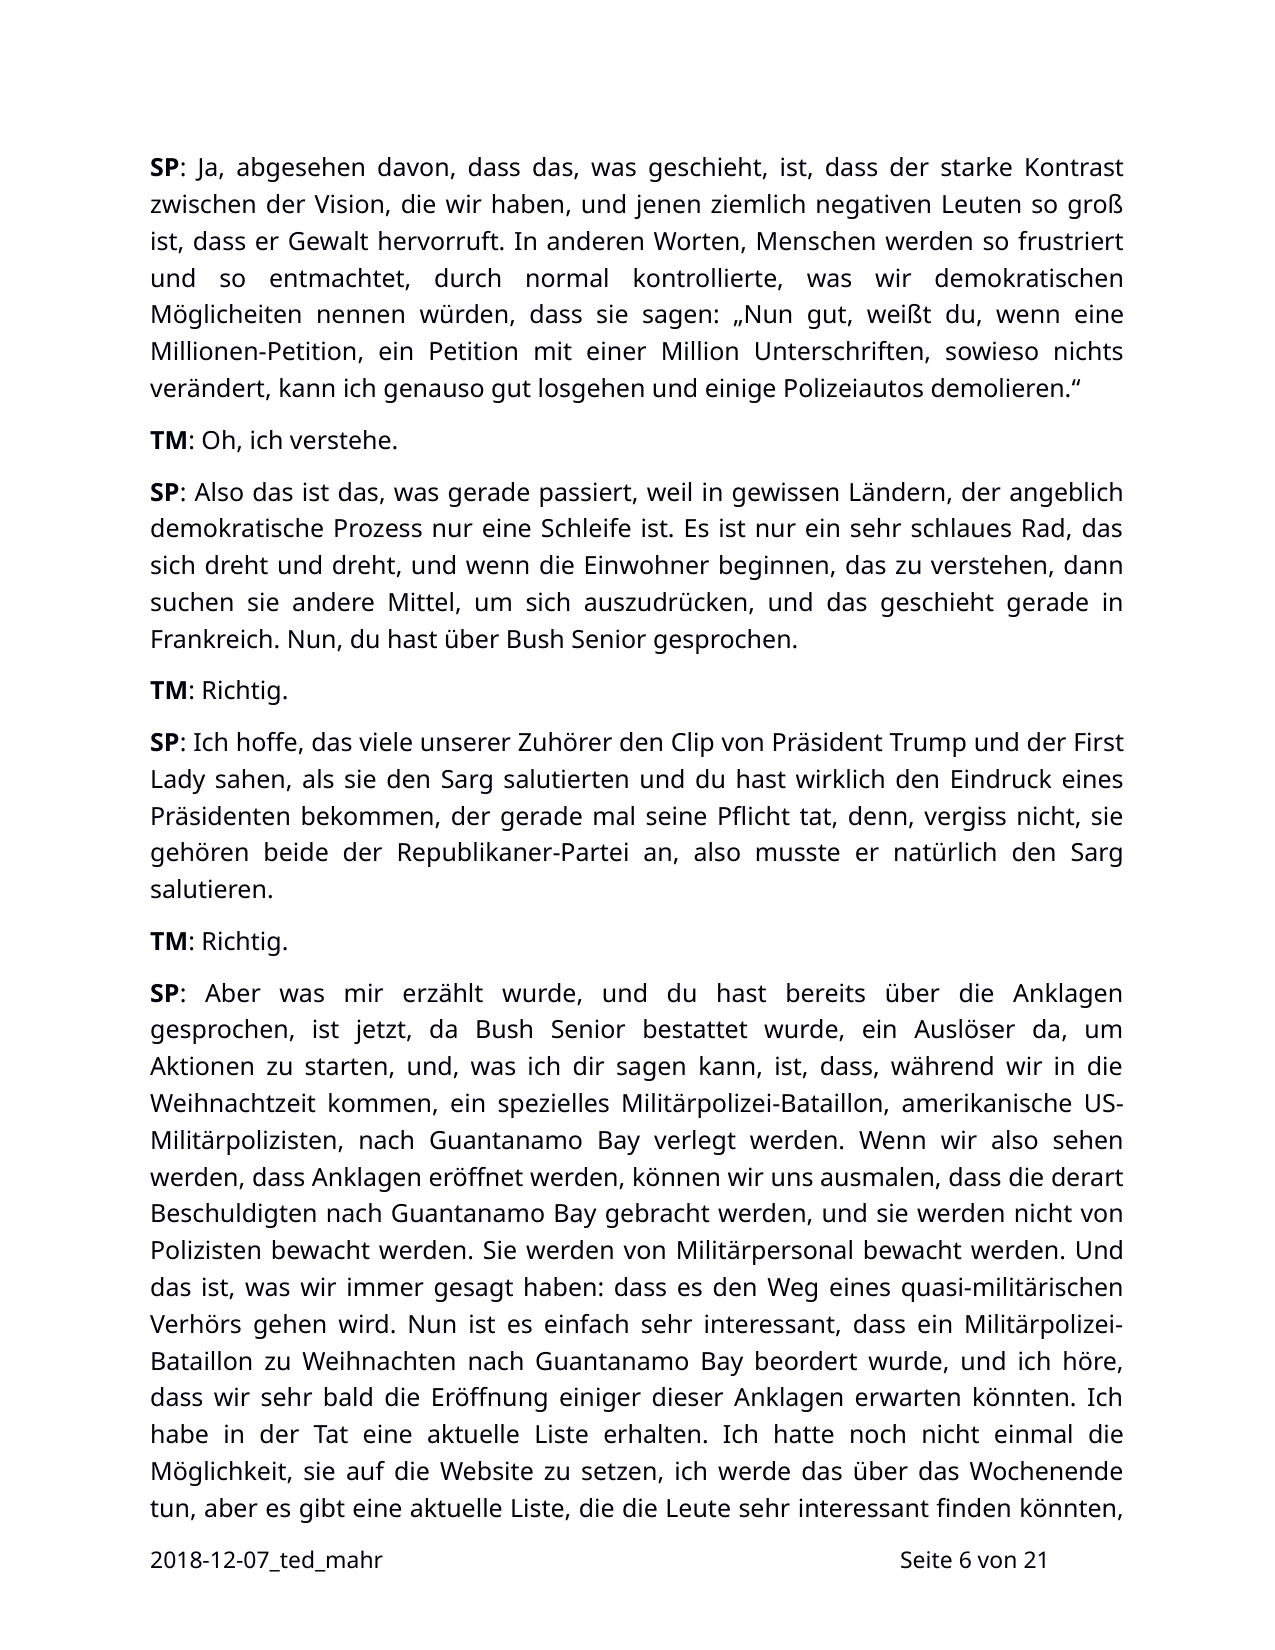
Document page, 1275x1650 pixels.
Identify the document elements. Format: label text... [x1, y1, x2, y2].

text SP: Ich hoffe, das viele unserer Zuhörer den Clip von Präsident Trump und der First Lady sahen, als sie den Sarg salutierten und du hast wirklich den Eindruck eines Präsidenten bekommen, der gerade mal seine Pflicht tat, denn, vergiss nicht, sie gehören beide der Republikaner-Partei an, also musste er natürlich den Sarg salutieren. [150, 725, 1125, 906]
text SP: Ja, abgesehen davon, dass das, was geschieht, ist, dass der starke Kontrast zwischen der Vision, die wir haben, und jenen ziemlich negativen Leuten so groß ist, dass er Gewalt hervorruft. In anderen Worten, Menschen werden so frustriert und so entmachtet, durch normal kontrollierte, was wir demokratischen Möglicheiten nennen würden, dass sie sagen: „Nun gut, weißt du, wenn eine Millionen-Petition, ein Petition mit einer Million Unterschriften, sowieso nichts verändert, kann ich genauso gut losgehen und einige Polizeiautos demolieren.“ [150, 150, 1125, 405]
text SP: Aber was mir erzählt wurde, und du hast bereits über die Anklagen gesprochen, ist jetzt, da Bush Senior bestattet wurde, ein Auslöser da, um Aktionen zu starten, und, was ich dir sagen kann, ist, dass, während wir in die Weihnachtzeit kommen, ein spezielles Militärpolizei-Bataillon, amerikanische US-Militärpolizisten, nach Guantanamo Bay verlegt werden. Wenn wir also sehen werden, dass Anklagen eröffnet werden, können wir uns ausmalen, dass die derart Beschuldigten nach Guantanamo Bay gebracht werden, und sie werden nicht von Polizisten bewacht werden. Sie werden von Militärpersonal bewacht werden. Und das ist, was wir immer gesagt haben: dass es den Weg eines quasi-militärischen Verhörs gehen wird. Nun ist es einfach sehr interessant, dass ein Militärpolizei-Bataillon zu Weihnachten nach Guantanamo Bay beordert wurde, und ich höre, dass wir sehr bald die Eröffnung einiger dieser Anklagen erwarten könnten. Ich habe in der Tat eine aktuelle Liste erhalten. Ich hatte noch nicht einmal die Möglichkeit, sie auf die Website zu setzen, ich werde das über das Wochenende tun, aber es gibt eine aktuelle Liste, die die Leute sehr interessant finden könnten, [150, 975, 1125, 1524]
text SP: Also das ist das, was gerade passiert, weil in gewissen Ländern, der angeblich demokratische Prozess nur eine Schleife ist. Es ist nur ein sehr schlaues Rad, das sich dreht und dreht, und wenn die Einwohner beginnen, das zu verstehen, dann suchen sie andere Mittel, um sich auszudrücken, und das geschieht gerade in Frankreich. Nun, du hast über Bush Senior gesprochen. [150, 474, 1125, 655]
text TM: Richtig. [150, 924, 1125, 958]
text TM: Oh, ich verstehe. [150, 422, 1125, 456]
text TM: Richtig. [150, 673, 1125, 707]
